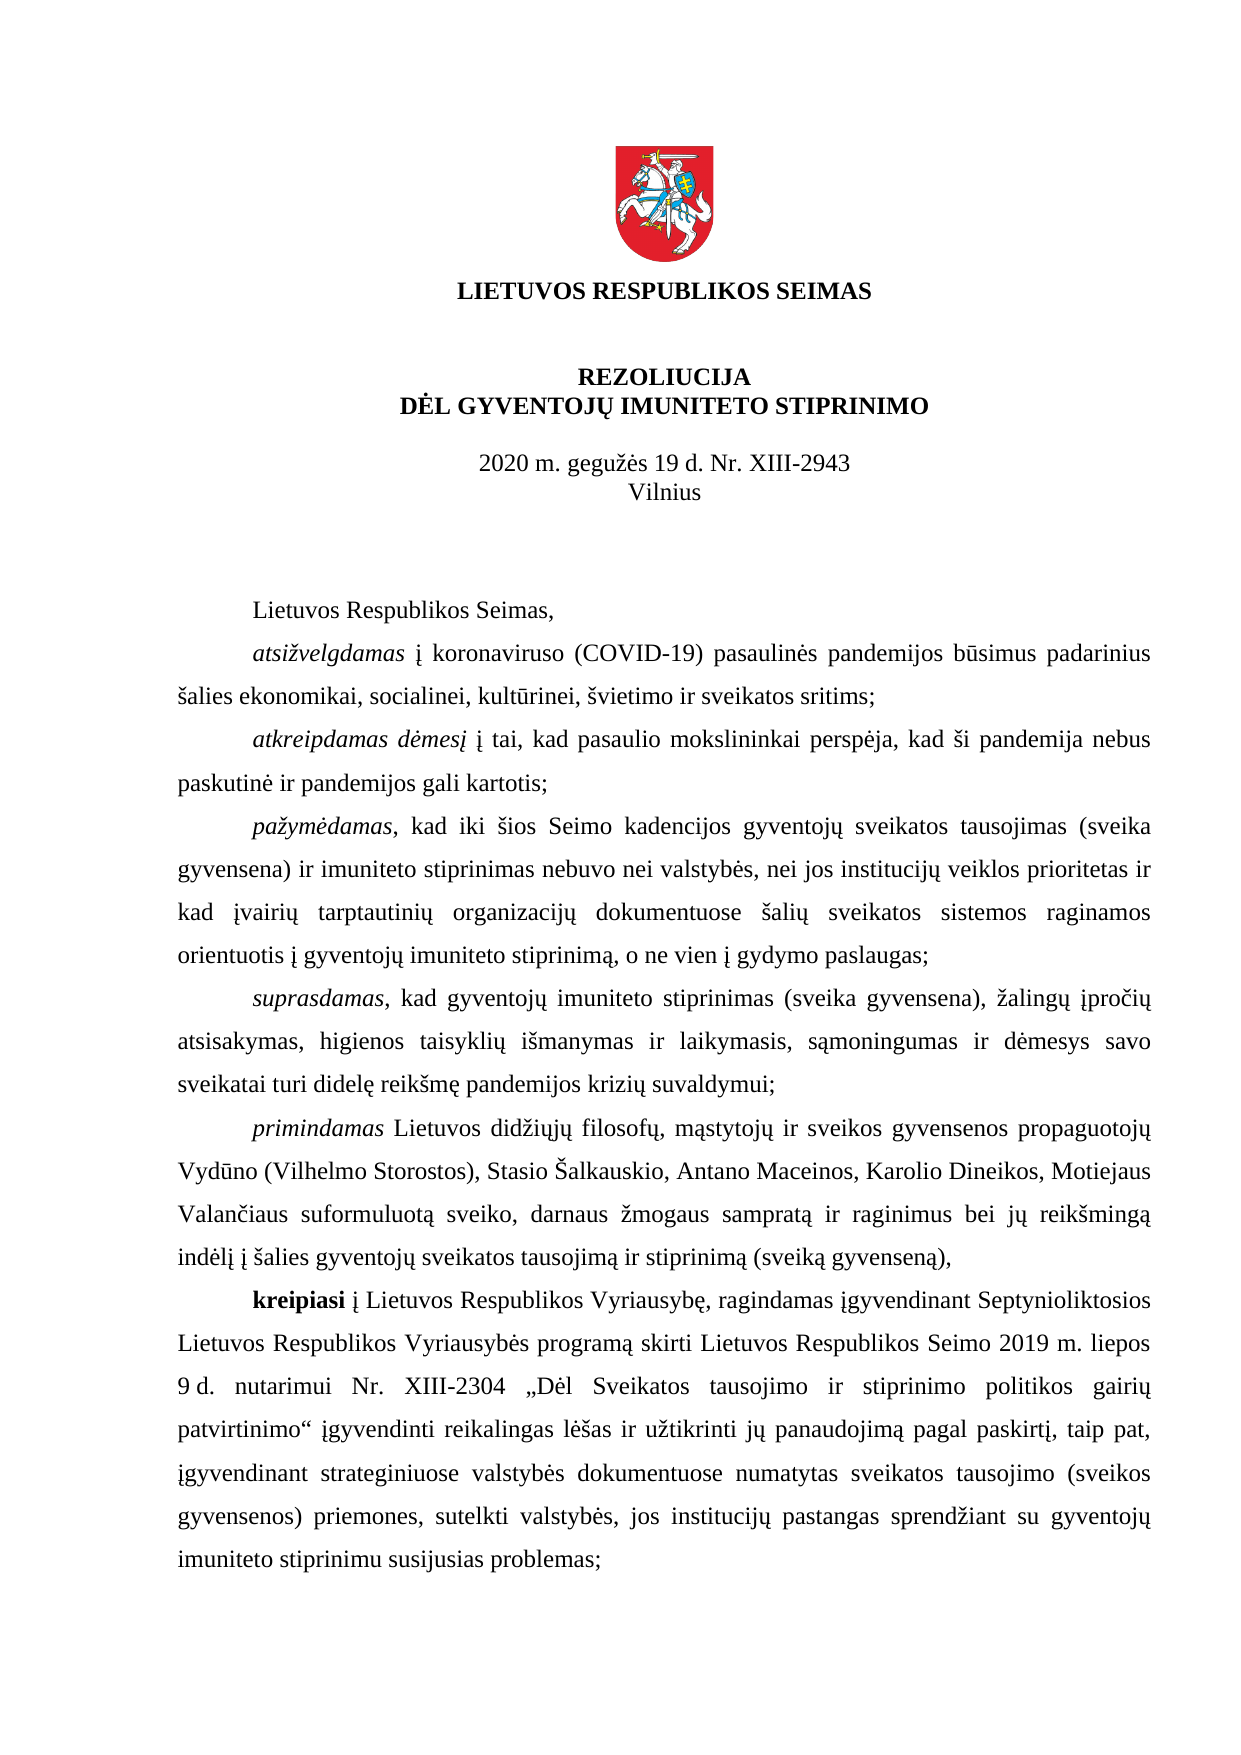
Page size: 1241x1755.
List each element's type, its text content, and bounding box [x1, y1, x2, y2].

text LIETUVOS RESPUBLIKOS SEIMAS [177, 276, 1152, 305]
text DĖL GYVENTOJŲ IMUNITETO STIPRINIMO [177, 391, 1152, 420]
text kreipiasi į Lietuvos Respublikos Vyriausybę, ragindamas įgyvendinant Septynioliktosios Lietuvos Respublikos Vyriausybės programą skirti Lietuvos Respublikos Seimo 2019 m. liepos 9 d. nutarimui Nr. XIII-2304 „Dėl Sveikatos tausojimo ir stiprinimo politikos gairių patvirtinimo“ įgyvendinti reikalingas lėšas ir užtikrinti jų panaudojimą pagal paskirtį, taip pat, įgyvendinant strateginiuose valstybės dokumentuose numatytas sveikatos tausojimo (sveikos gyvensenos) priemones, sutelkti valstybės, jos institucijų pastangas sprendžiant su gyventojų imuniteto stiprinimu susijusias problemas; [177, 1285, 1152, 1573]
text atkreipdamas dėmesį į tai, kad pasaulio mokslininkai perspėja, kad ši pandemija nebus paskutinė ir pandemijos gali kartotis; [177, 724, 1152, 796]
text suprasdamas, kad gyventojų imuniteto stiprinimas (sveika gyvensena), žalingų įpročių atsisakymas, higienos taisyklių išmanymas ir laikymasis, sąmoningumas ir dėmesys savo sveikatai turi didelę reikšmę pandemijos krizių suvaldymui; [177, 983, 1152, 1098]
text primindamas Lietuvos didžiųjų filosofų, mąstytojų ir sveikos gyvensenos propaguotojų Vydūno (Vilhelmo Storostos), Stasio Šalkauskio, Antano Maceinos, Karolio Dineikos, Motiejaus Valančiaus suformuluotą sveiko, darnaus žmogaus sampratą ir raginimus bei jų reikšmingą indėlį į šalies gyventojų sveikatos tausojimą ir stiprinimą (sveiką gyvenseną), [177, 1113, 1152, 1271]
text atsižvelgdamas į koronaviruso (COVID-19) pasaulinės pandemijos būsimus padarinius šalies ekonomikai, socialinei, kultūrinei, švietimo ir sveikatos sritims; [177, 638, 1152, 710]
text Vilnius [177, 477, 1152, 506]
text pažymėdamas, kad iki šios Seimo kadencijos gyventojų sveikatos tausojimas (sveika gyvensena) ir imuniteto stiprinimas nebuvo nei valstybės, nei jos institucijų veiklos prioritetas ir kad įvairių tarptautinių organizacijų dokumentuose šalių sveikatos sistemos raginamos orientuotis į gyventojų imuniteto stiprinimą, o ne vien į gydymo paslaugas; [177, 811, 1152, 969]
text 2020 m. gegužės 19 d. Nr. XIII-2943 [177, 448, 1152, 477]
text Lietuvos Respublikos Seimas, [177, 595, 1152, 624]
text REZOLIUCIJA [177, 362, 1152, 391]
